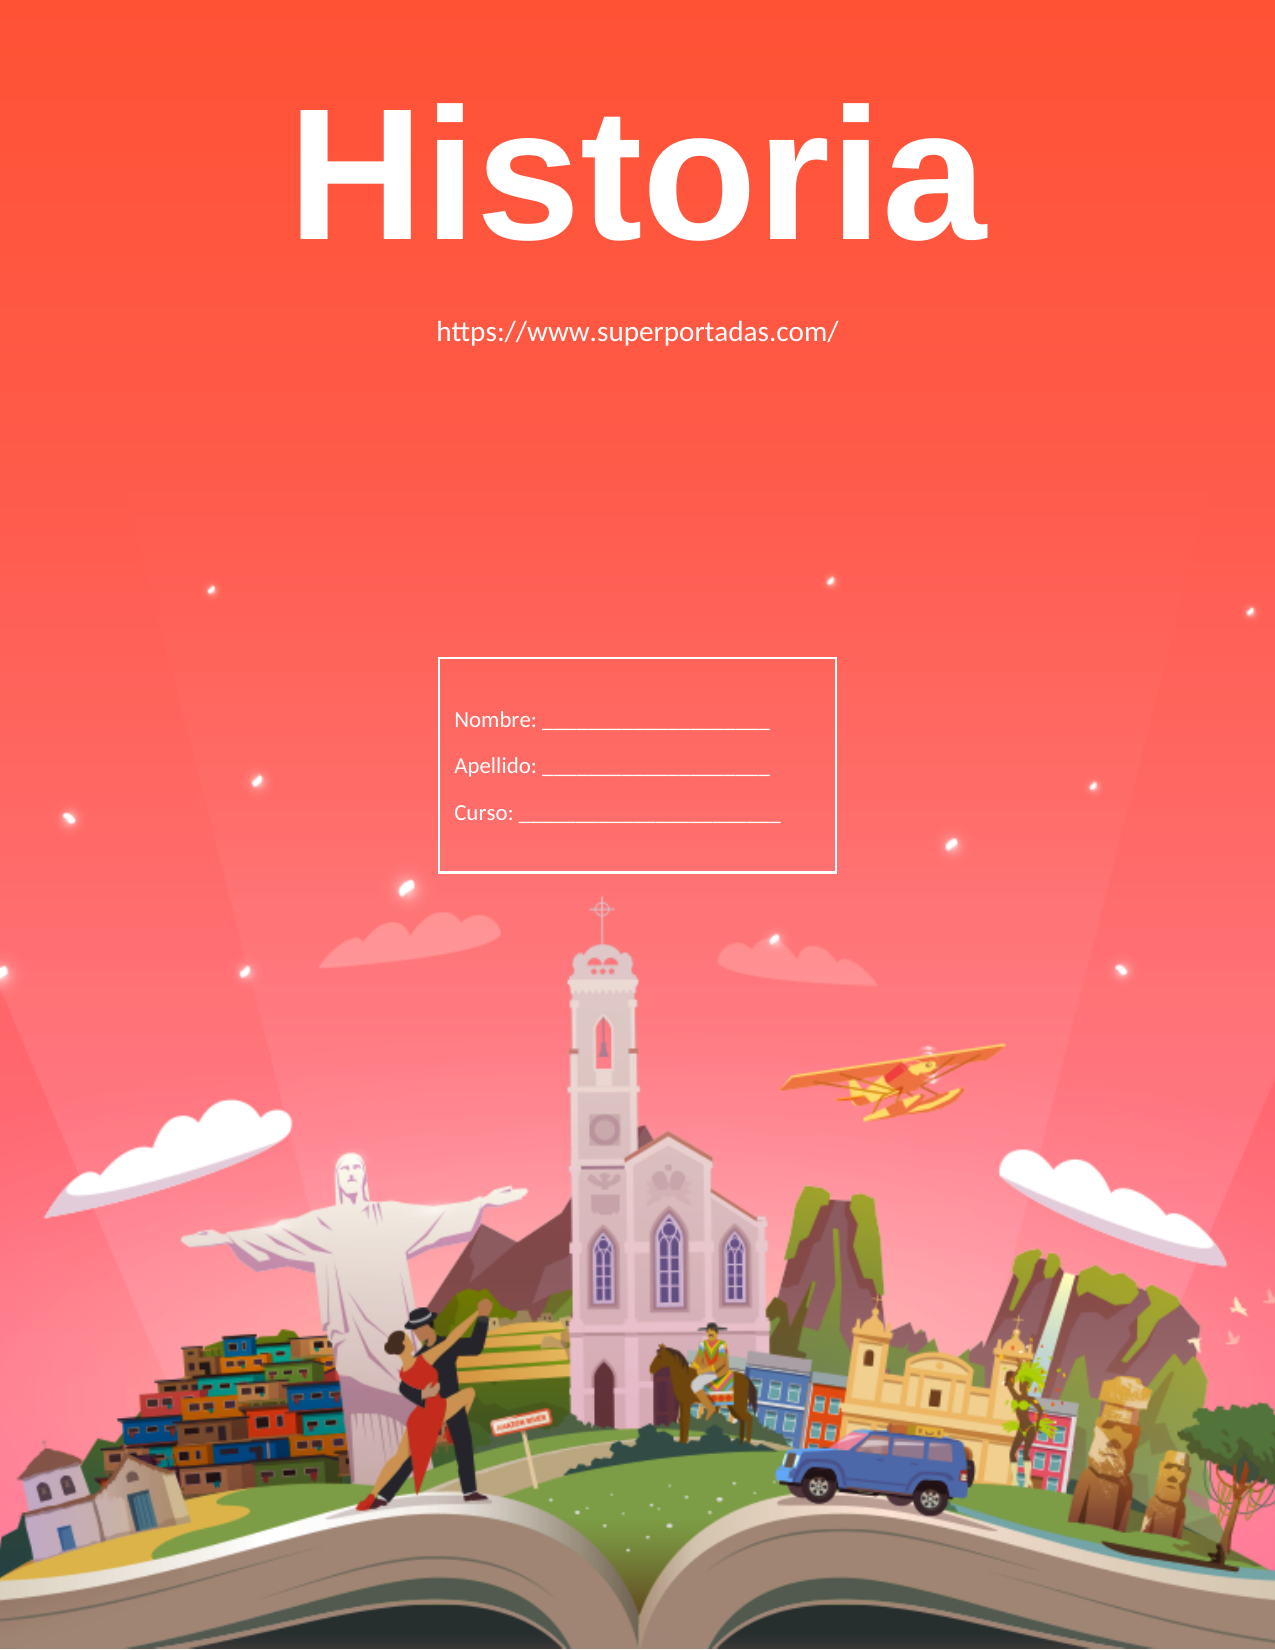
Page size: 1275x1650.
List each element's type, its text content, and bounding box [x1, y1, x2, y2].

picture [0, 0, 1275, 1649]
text Historia [261, 64, 1014, 279]
text Nombre: ____________________ [454, 705, 821, 733]
text Curso: _______________________ [454, 798, 821, 826]
text https://www.superportadas.com/ [261, 313, 1014, 349]
text Apellido: ____________________ [454, 752, 821, 779]
